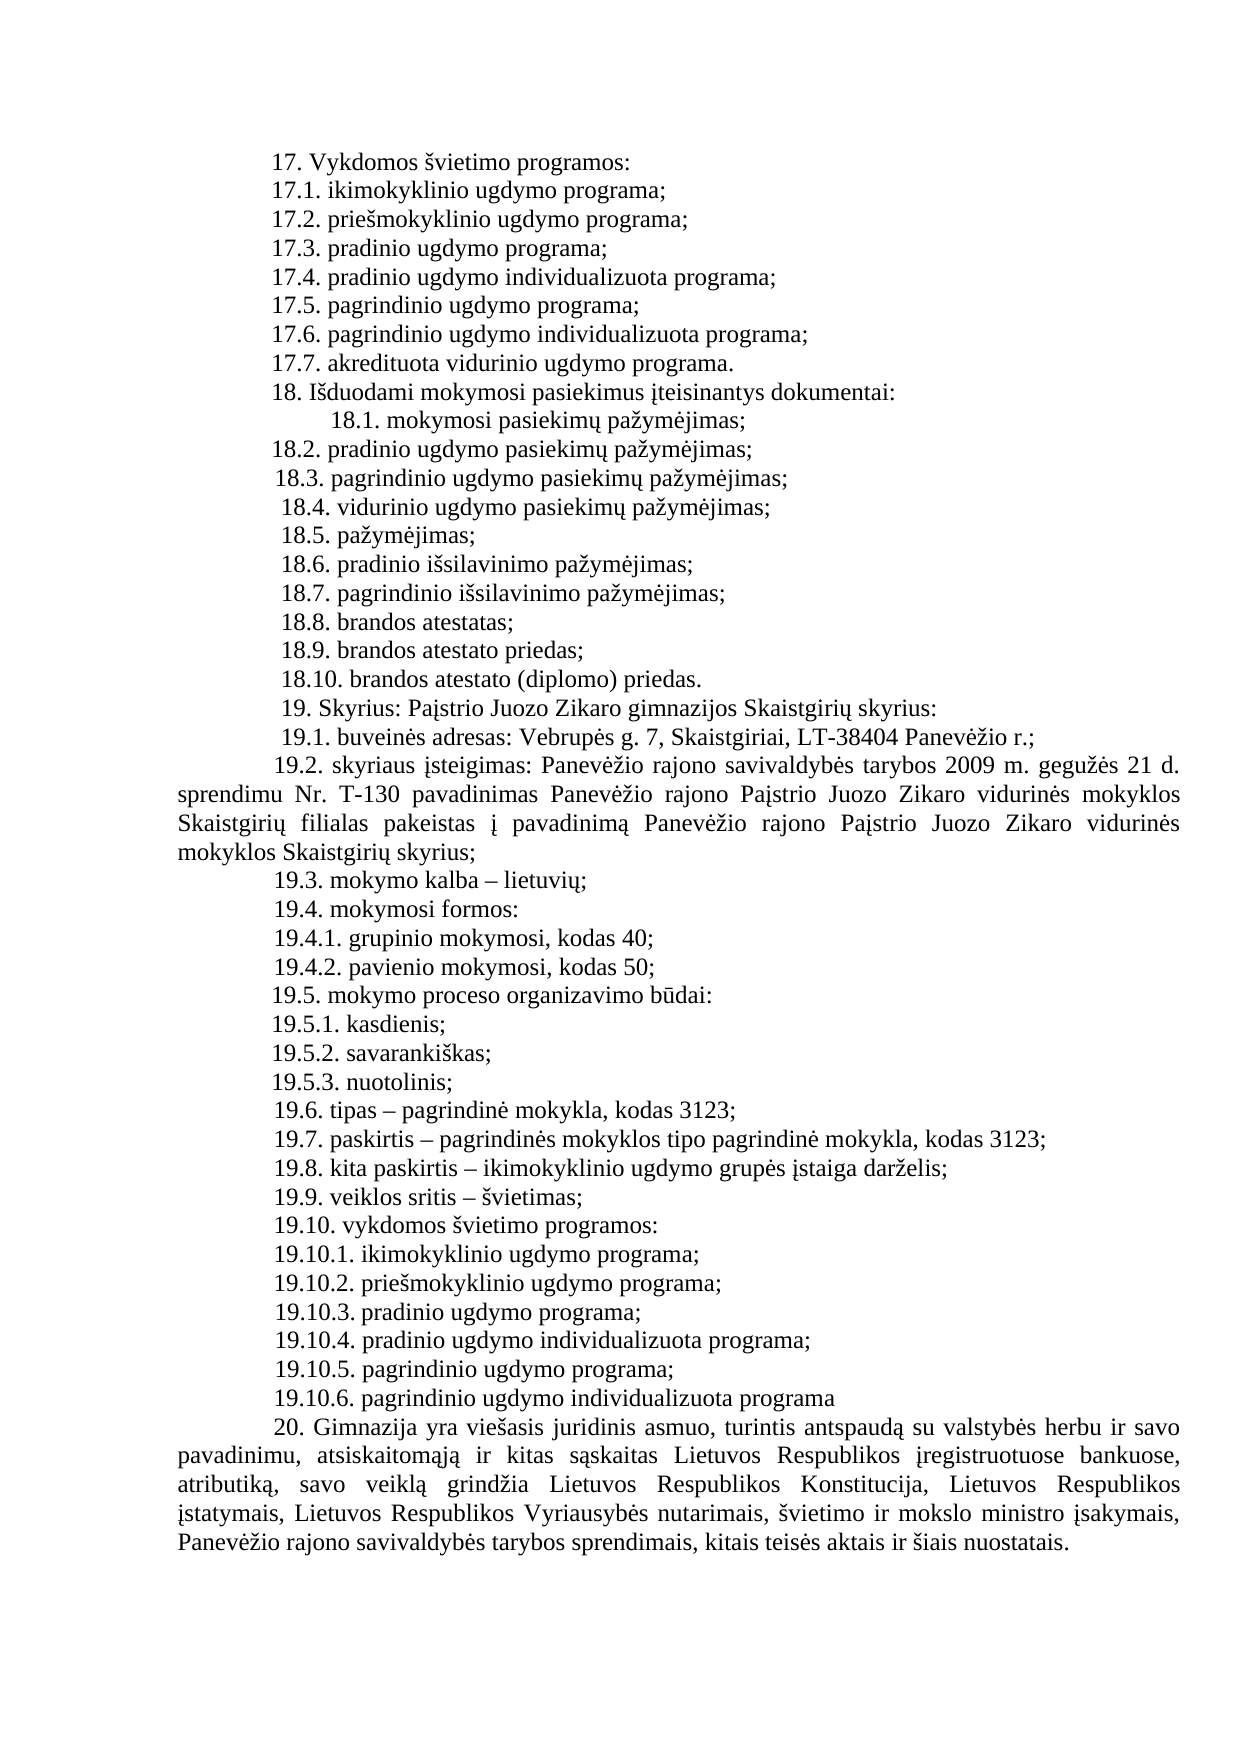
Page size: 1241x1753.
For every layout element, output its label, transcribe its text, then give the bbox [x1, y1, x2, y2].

text 18.1. mokymosi pasiekimų pažymėjimas; [236, 406, 1181, 434]
text 18.4. vidurinio ugdymo pasiekimų pažymėjimas; [177, 492, 1181, 521]
text 19.10.6. pagrindinio ugdymo individualizuota programa [177, 1383, 1181, 1412]
text 19.10.4. pradinio ugdymo individualizuota programa; [177, 1326, 1181, 1354]
text 19.4.1. grupinio mokymosi, kodas 40; [215, 923, 1181, 952]
text 19.9. veiklos sritis – švietimas; [177, 1182, 1181, 1211]
text 19.3. mokymo kalba – lietuvių; [215, 866, 1181, 894]
text 19.10.3. pradinio ugdymo programa; [177, 1297, 1181, 1326]
text 17.7. akredituota vidurinio ugdymo programa. [177, 348, 1181, 377]
text 19.5. mokymo proceso organizavimo būdai: [177, 981, 1181, 1009]
text 19.10.2. priešmokyklinio ugdymo programa; [177, 1268, 1181, 1297]
text 18.10. brandos atestato (diplomo) priedas. [177, 664, 1181, 693]
text 17.3. pradinio ugdymo programa; [177, 233, 1181, 262]
text 17. Vykdomos švietimo programos: [177, 147, 1181, 176]
text 19.10.5. pagrindinio ugdymo programa; [177, 1354, 1181, 1383]
text 19.8. kita paskirtis – ikimokyklinio ugdymo grupės įstaiga darželis; [215, 1153, 1181, 1182]
text 17.2. priešmokyklinio ugdymo programa; [177, 204, 1181, 233]
text 19.6. tipas – pagrindinė mokykla, kodas 3123; [215, 1096, 1181, 1124]
text 19.2. skyriaus įsteigimas: Panevėžio rajono savivaldybės tarybos 2009 m. gegužės 21 d. sprendimu Nr. T-130 pavadinimas Panevėžio rajono Paįstrio Juozo Zikaro vidurinės mokyklos Skaistgirių filialas pakeistas į pavadinimą Panevėžio rajono Paįstrio Juozo Zikaro vidurinės mokyklos Skaistgirių skyrius; [177, 751, 1181, 866]
text 19. Skyrius: Paįstrio Juozo Zikaro gimnazijos Skaistgirių skyrius: [177, 693, 1181, 722]
text 17.1. ikimokyklinio ugdymo programa; [177, 176, 1181, 204]
text 18.8. brandos atestatas; [177, 607, 1181, 636]
text 18.7. pagrindinio išsilavinimo pažymėjimas; [177, 578, 1181, 607]
text 19.1. buveinės adresas: Vebrupės g. 7, Skaistgiriai, LT-38404 Panevėžio r.; [177, 722, 1181, 751]
text 20. Gimnazija yra viešasis juridinis asmuo, turintis antspaudą su valstybės herbu ir savo pavadinimu, atsiskaitomąją ir kitas sąskaitas Lietuvos Respublikos įregistruotuose bankuose, atributiką, savo veiklą grindžia Lietuvos Respublikos Konstitucija, Lietuvos Respublikos įstatymais, Lietuvos Respublikos Vyriausybės nutarimais, švietimo ir mokslo ministro įsakymais, Panevėžio rajono savivaldybės tarybos sprendimais, kitais teisės aktais ir šiais nuostatais. [177, 1412, 1181, 1556]
text 19.5.2. savarankiškas; [177, 1038, 1181, 1067]
text 18.9. brandos atestato priedas; [177, 636, 1181, 664]
text 17.6. pagrindinio ugdymo individualizuota programa; [177, 319, 1181, 348]
text 18.5. pažymėjimas; [177, 521, 1181, 549]
text 18.3. pagrindinio ugdymo pasiekimų pažymėjimas; [177, 463, 1181, 492]
text 19.5.3. nuotolinis; [177, 1067, 1181, 1096]
text 18.2. pradinio ugdymo pasiekimų pažymėjimas; [177, 434, 1181, 463]
text 18.6. pradinio išsilavinimo pažymėjimas; [177, 549, 1181, 578]
text 19.7. paskirtis – pagrindinės mokyklos tipo pagrindinė mokykla, kodas 3123; [215, 1124, 1181, 1153]
text 17.5. pagrindinio ugdymo programa; [177, 291, 1181, 319]
text 17.4. pradinio ugdymo individualizuota programa; [177, 262, 1181, 291]
text 19.10. vykdomos švietimo programos: [215, 1211, 1181, 1239]
text 19.4. mokymosi formos: [215, 894, 1181, 923]
text 18. Išduodami mokymosi pasiekimus įteisinantys dokumentai: [177, 377, 1181, 406]
text 19.5.1. kasdienis; [177, 1009, 1181, 1038]
text 19.10.1. ikimokyklinio ugdymo programa; [177, 1239, 1181, 1268]
text 19.4.2. pavienio mokymosi, kodas 50; [215, 952, 1181, 981]
